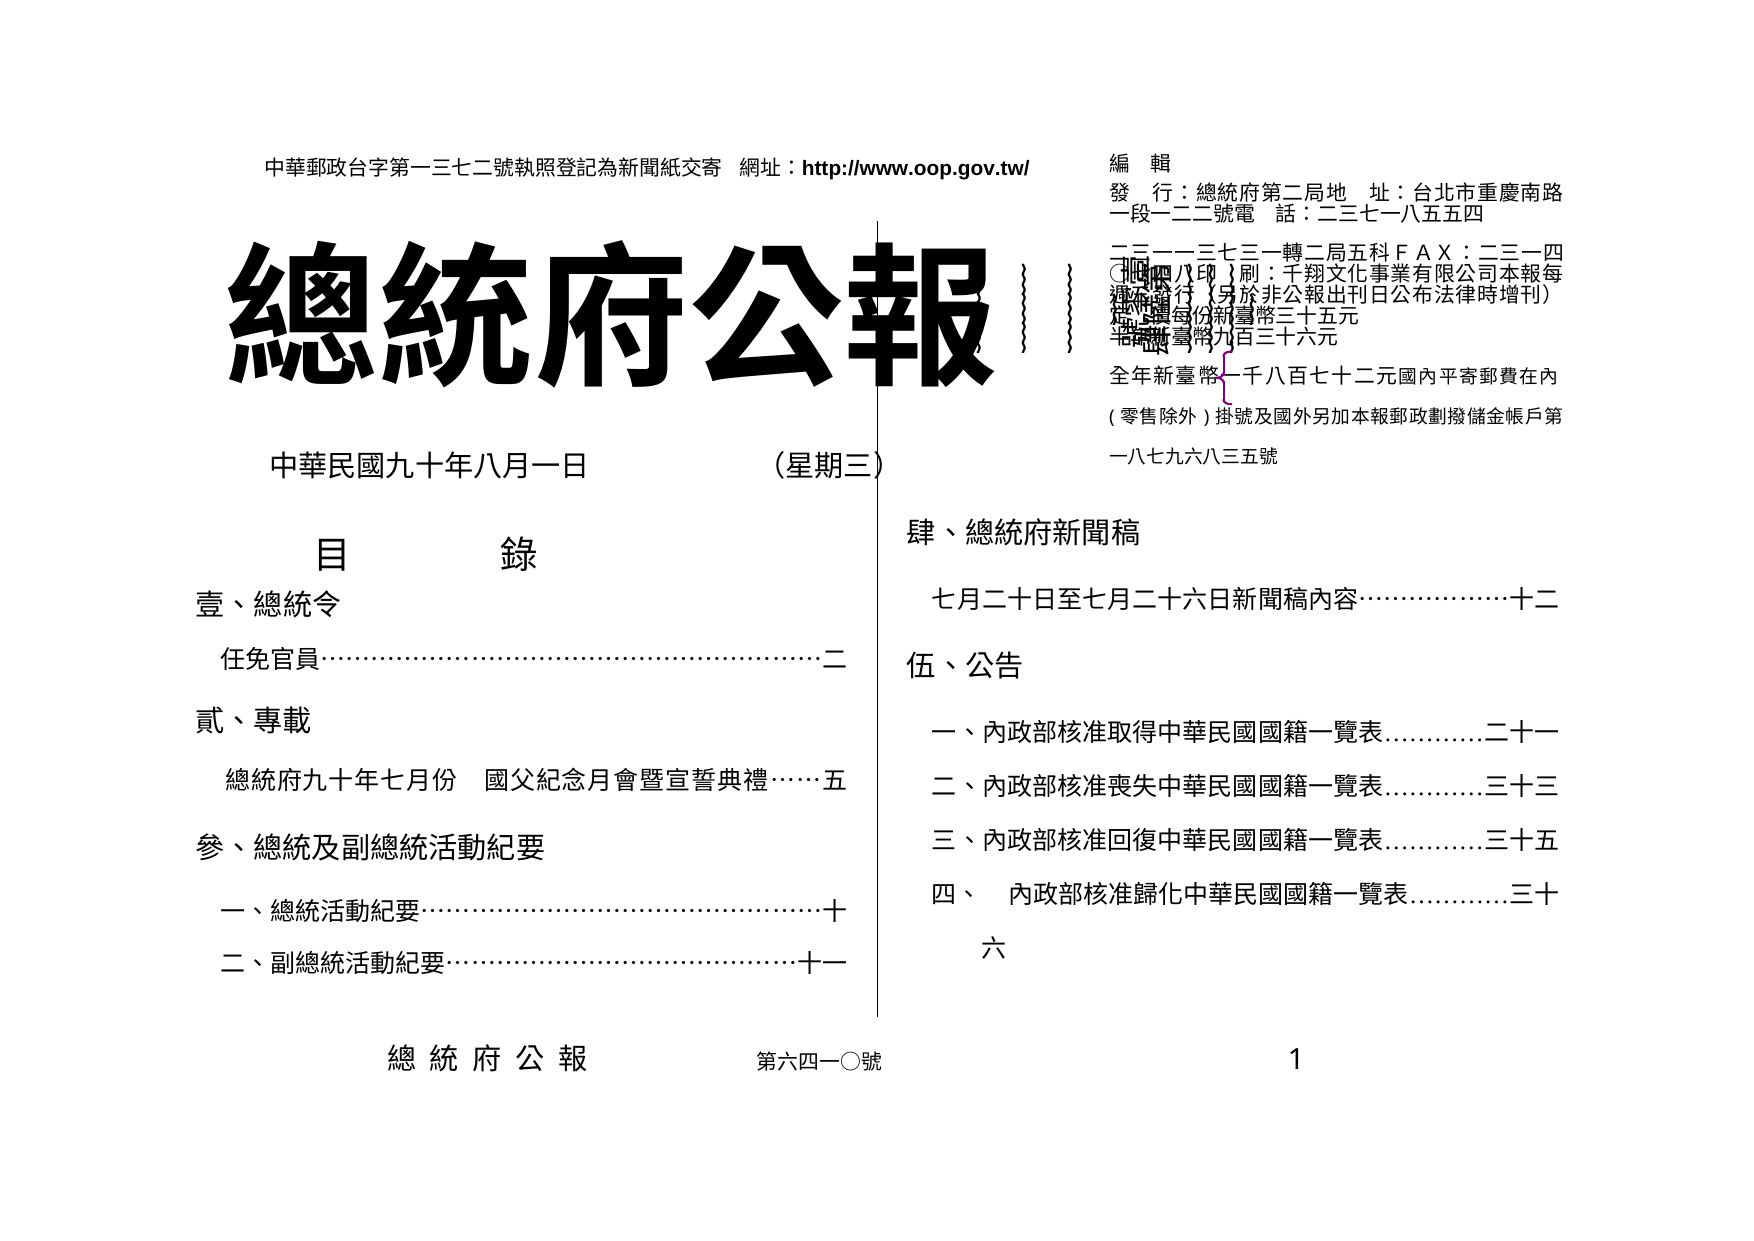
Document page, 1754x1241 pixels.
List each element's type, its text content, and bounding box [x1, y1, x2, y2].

text 目 錄 [195, 222, 847, 585]
text 貳、專載 [195, 689, 847, 741]
text 參、總統及副總統活動紀要 [195, 825, 847, 866]
text 一、總統活動紀要…………………………………………十 [195, 879, 847, 931]
text 七月二十日至七月二十六日新聞稿內容………………十二 [907, 566, 1559, 618]
text 二、副總統活動紀要……………………………………十一 [195, 931, 847, 983]
text 壹、總統令 [195, 585, 847, 623]
text 任免官員……………………………………………………二 [195, 635, 847, 677]
text 二、內政部核准喪失中華民國國籍一覽表…………三十三 [907, 752, 1559, 806]
text 三、內政部核准回復中華民國國籍一覽表…………三十五 [907, 806, 1559, 860]
text 總統府九十年七月份 國父紀念月會暨宣誓典禮……五 [195, 748, 847, 800]
text 一、內政部核准取得中華民國國籍一覽表…………二十一 [907, 698, 1559, 752]
list 內政部核准歸化中華民國國籍一覽表…………三十六 [932, 860, 1559, 968]
text 肆、總統府新聞稿 [907, 222, 1559, 554]
text 伍、公告 [907, 643, 1559, 685]
